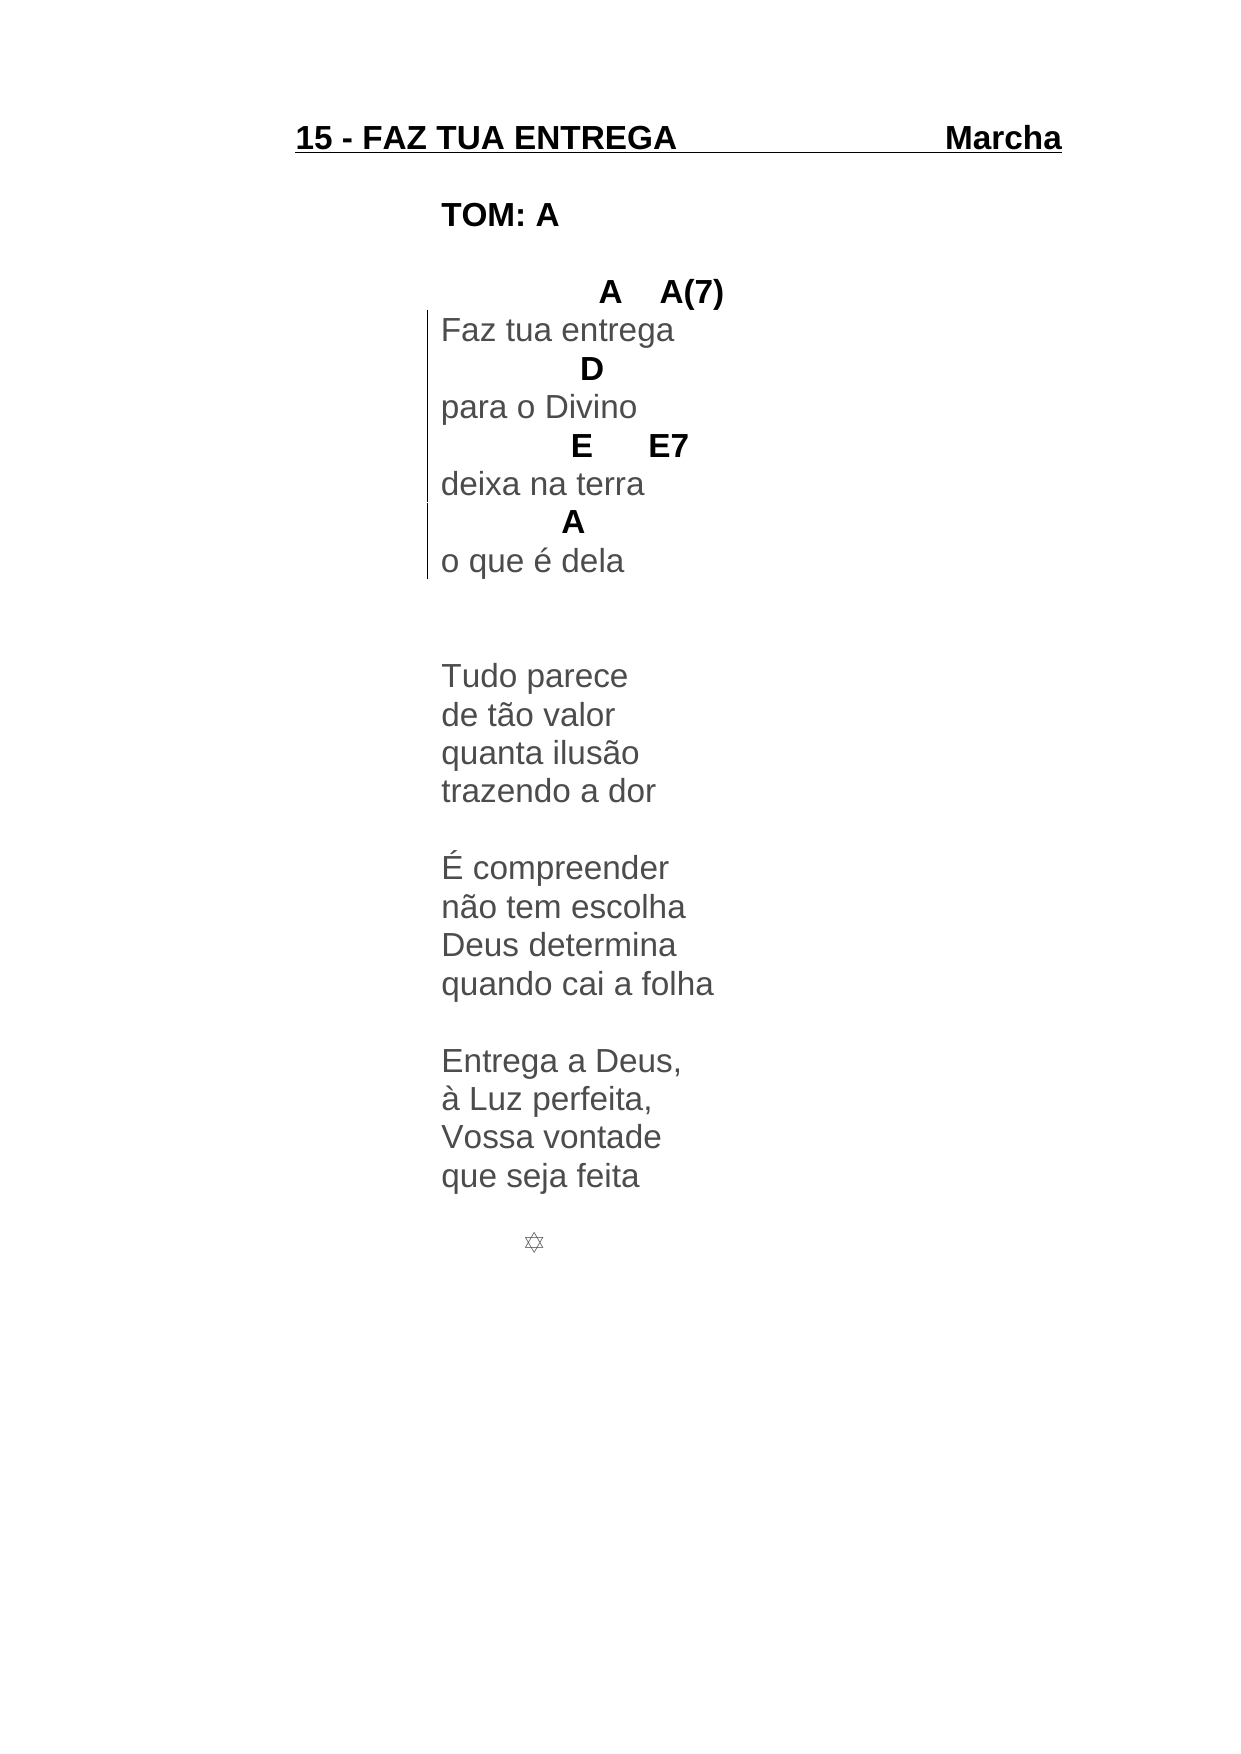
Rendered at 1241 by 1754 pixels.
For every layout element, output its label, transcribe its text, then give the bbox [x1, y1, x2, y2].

text A [428, 502, 1152, 541]
text Vossa vontade [441, 1117, 1152, 1156]
text que seja feita [441, 1156, 1152, 1194]
text trazendo a dor [441, 772, 1152, 810]
text E E7 [428, 426, 1152, 464]
text  [441, 1233, 1152, 1259]
text à Luz perfeita, [441, 1079, 1152, 1117]
text o que é dela [428, 541, 1152, 579]
text 15 - FAZ TUA ENTREGA Marcha [295, 118, 1152, 157]
text É compreender [441, 848, 1152, 887]
text não tem escolha [441, 887, 1152, 925]
text deixa na terra [428, 464, 1152, 502]
text TOM: A [441, 195, 1152, 233]
text Faz tua entrega [428, 310, 1152, 349]
text de tão valor [441, 695, 1152, 733]
text A A(7) [441, 272, 1152, 310]
text quando cai a folha [441, 964, 1152, 1002]
text Entrega a Deus, [441, 1041, 1152, 1079]
text quanta ilusão [441, 733, 1152, 772]
text para o Divino [428, 387, 1152, 426]
text D [428, 349, 1152, 387]
text Tudo parece [441, 656, 1152, 695]
text Deus determina [441, 925, 1152, 964]
